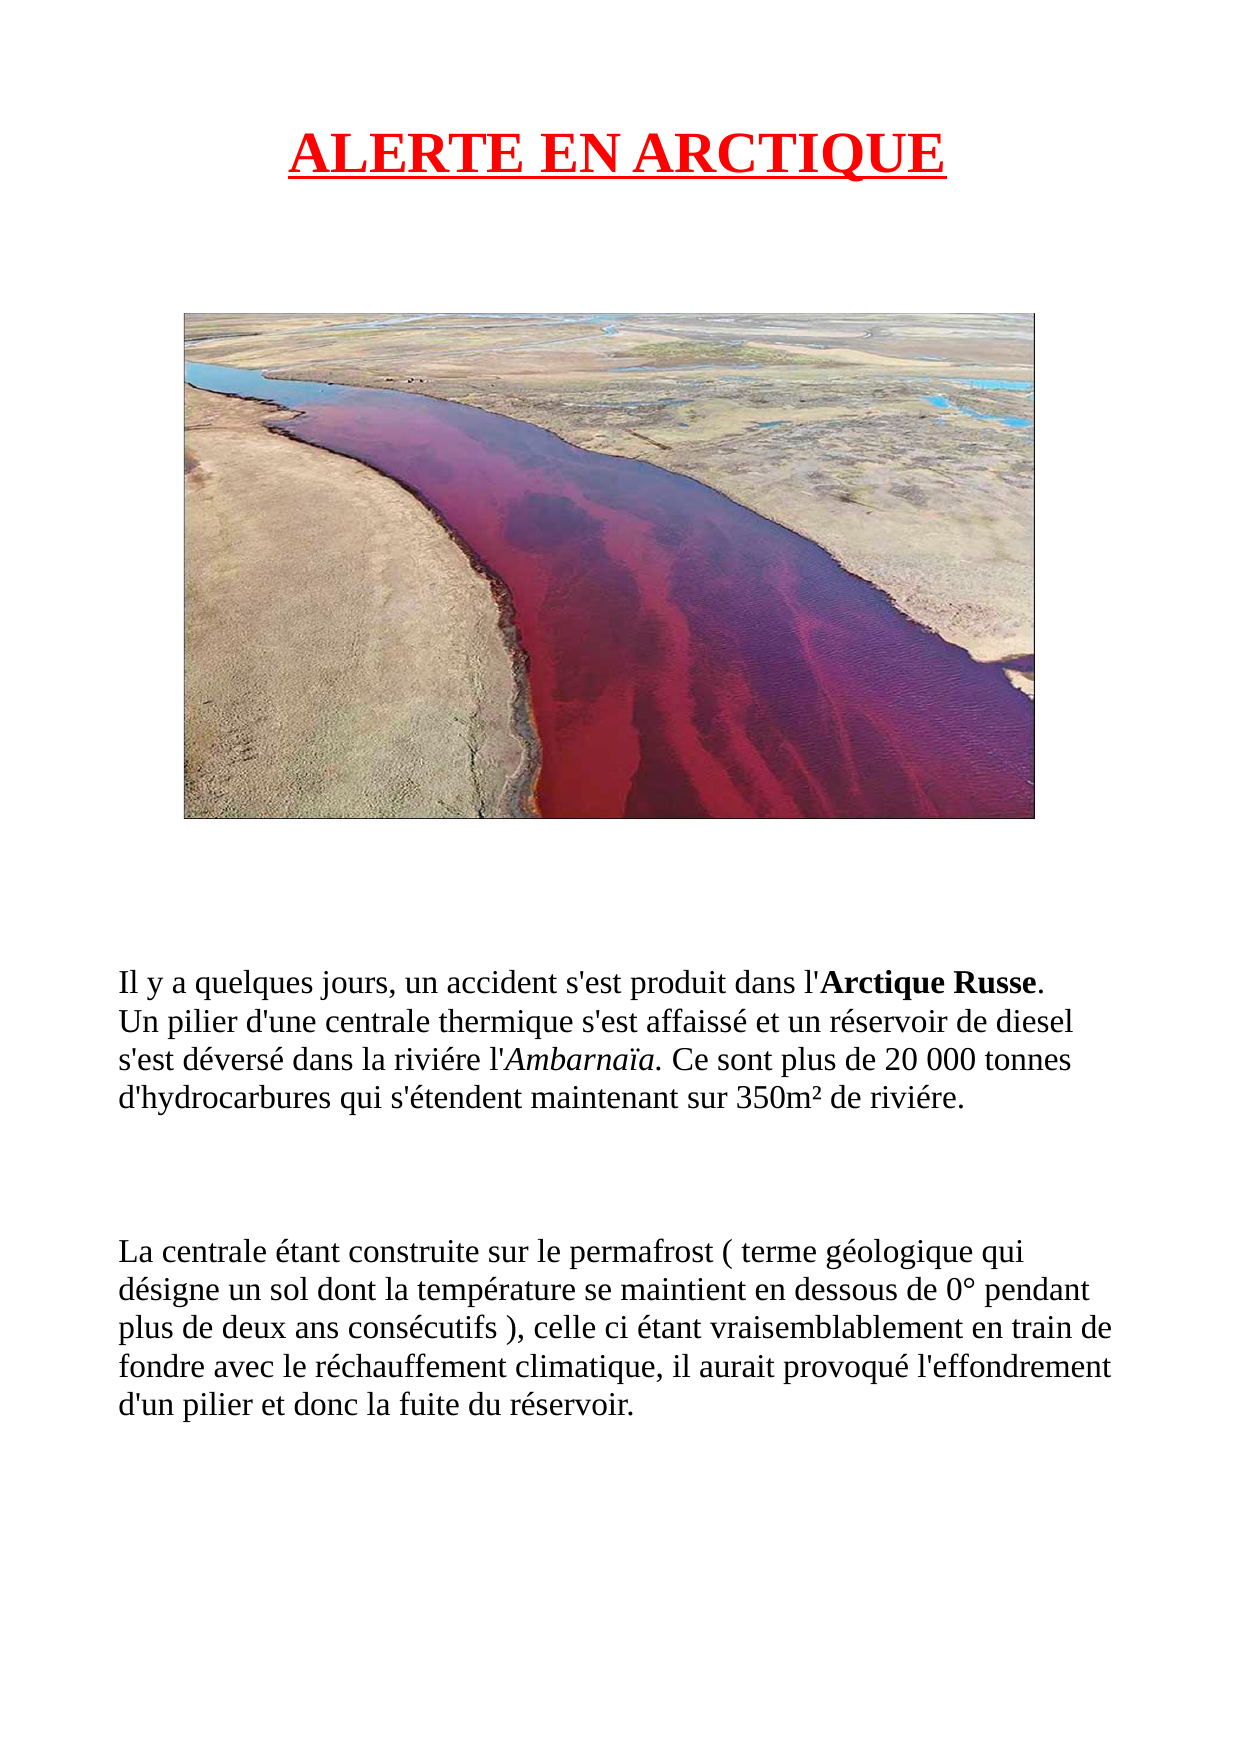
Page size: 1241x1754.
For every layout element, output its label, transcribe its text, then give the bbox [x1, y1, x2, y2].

text La centrale étant construite sur le permafrost ( terme géologique qui désigne un sol dont la température se maintient en dessous de 0° pendant plus de deux ans consécutifs ), celle ci étant vraisemblablement en train de fondre avec le réchauffement climatique, il aurait provoqué l'effondrement d'un pilier et donc la fuite du réservoir. [118, 1231, 1122, 1423]
picture [183, 313, 1035, 819]
text Il y a quelques jours, un accident s'est produit dans l'Arctique Russe. [118, 963, 1122, 1001]
text ALERTE EN ARCTIQUE [118, 118, 1122, 185]
text Un pilier d'une centrale thermique s'est affaissé et un réservoir de diesel s'est déversé dans la riviére l'Ambarnaïa. Ce sont plus de 20 000 tonnes d'hydrocarbures qui s'étendent maintenant sur 350m² de riviére. [118, 1001, 1122, 1116]
